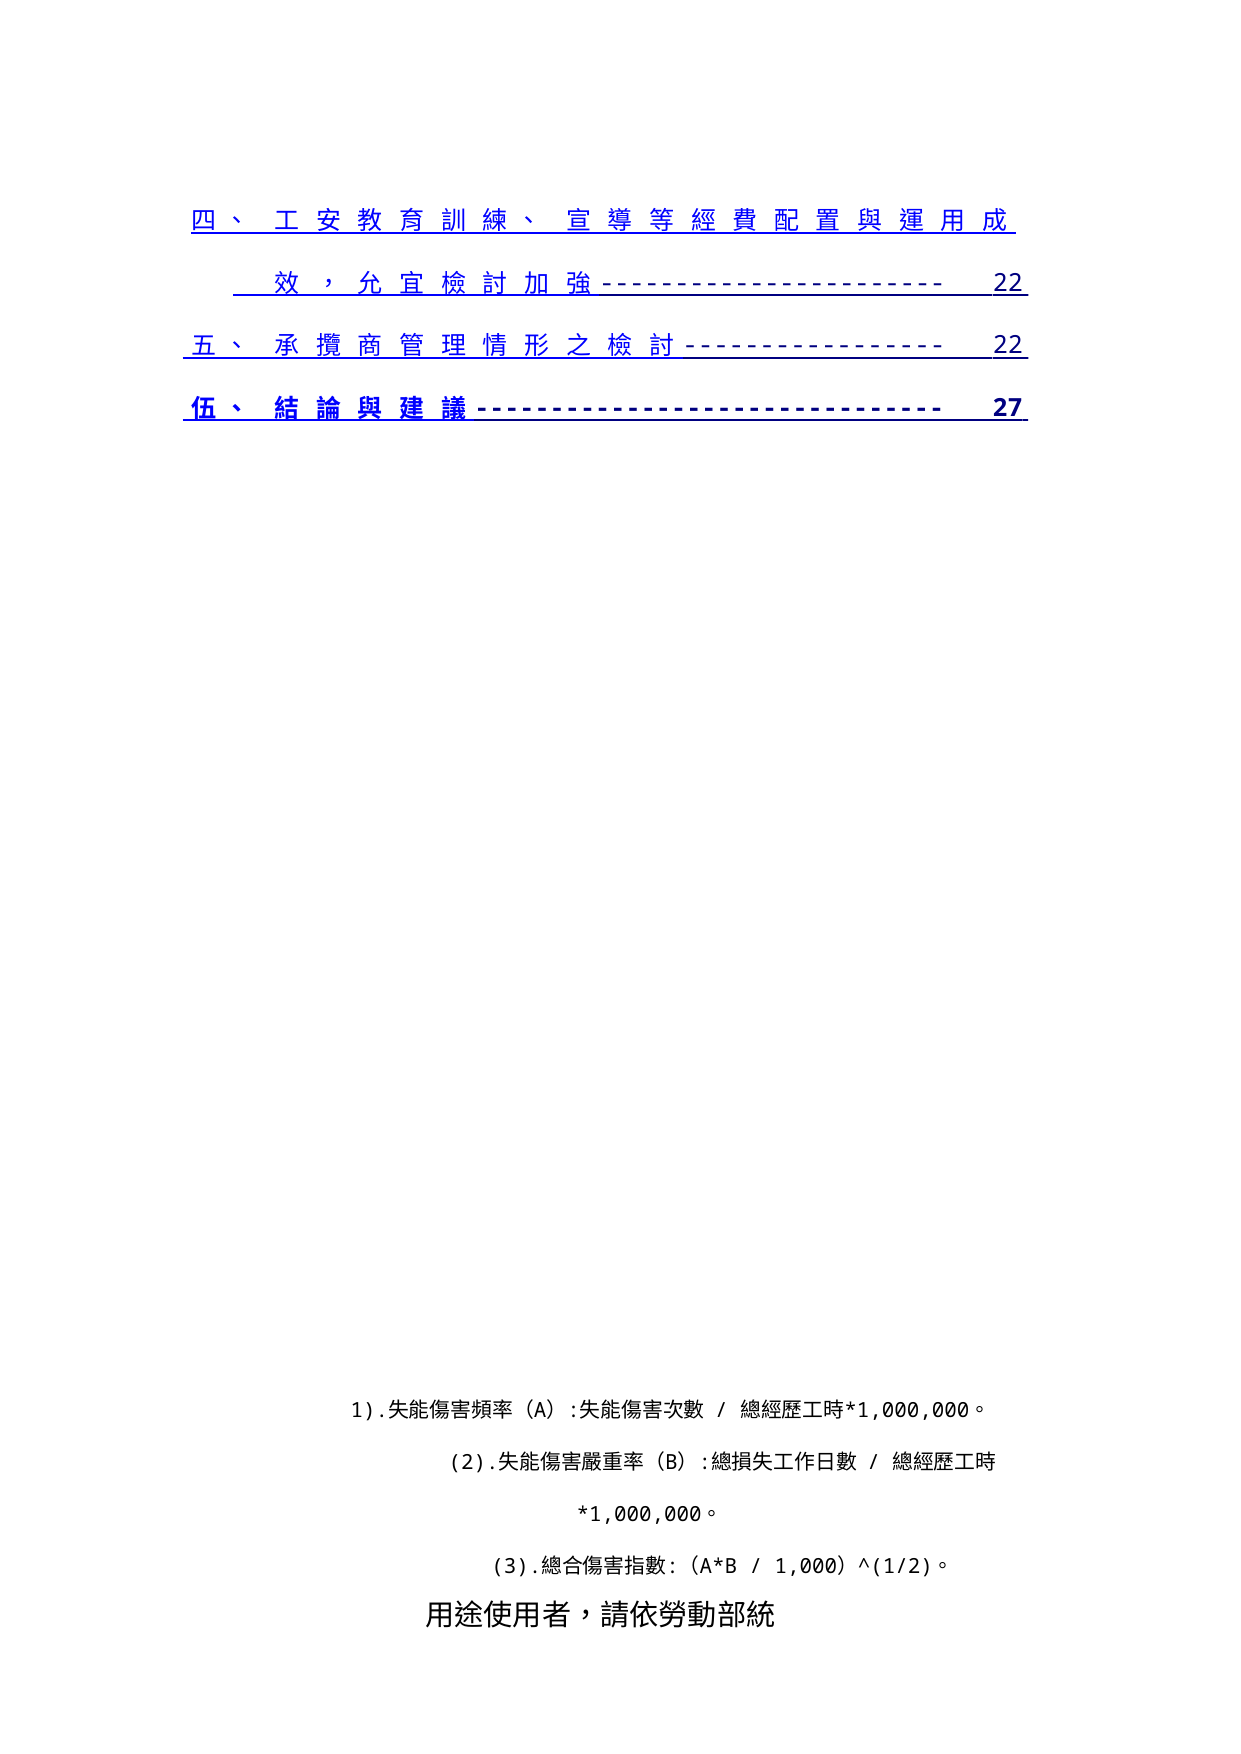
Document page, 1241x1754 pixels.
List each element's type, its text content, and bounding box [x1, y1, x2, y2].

text [183, 421, 1028, 427]
text 伍、結論與建議 27 [183, 365, 1028, 419]
text 五、承攬商管理情形之檢討 22 [183, 302, 1028, 357]
text [183, 359, 1028, 365]
text 四、工安教育訓練、宣導等經費配置與運用成效，允宜檢討加強 22 [183, 177, 1028, 302]
